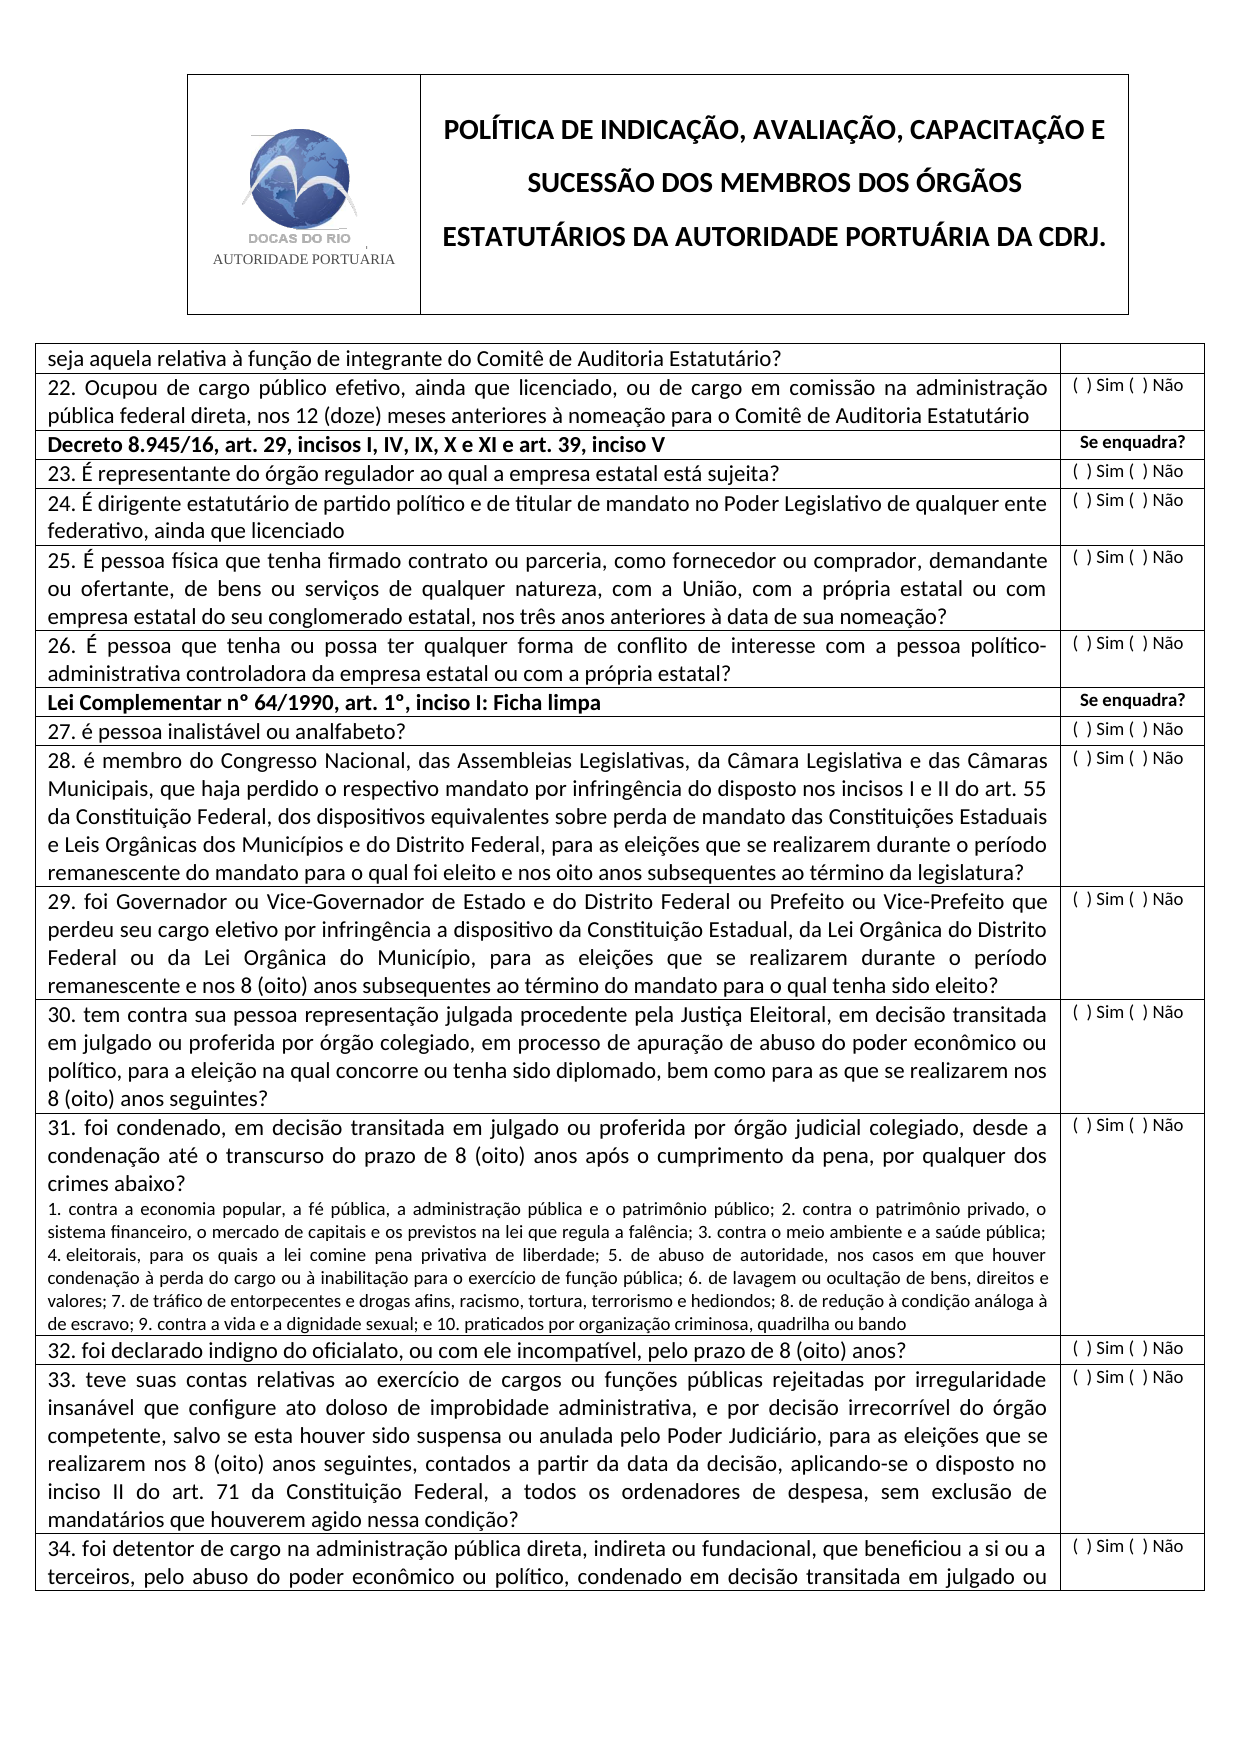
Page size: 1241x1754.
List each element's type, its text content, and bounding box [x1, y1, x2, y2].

table_cell ( ) Sim ( ) Não [1061, 1365, 1204, 1533]
table_cell ( ) Sim ( ) Não [1061, 1000, 1204, 1112]
table_cell 23. É representante do órgão regulador ao qual a empresa estatal está sujeita? [36, 460, 1060, 488]
table_cell ( ) Sim ( ) Não [1061, 717, 1204, 745]
table_cell 25. É pessoa física que tenha firmado contrato ou parceria, como fornecedor ou comprador, demandante ou ofertante, de bens ou serviços de qualquer natureza, com a União, com a própria estatal ou com empresa estatal do seu conglomerado estatal, nos três anos anteriores à data de sua nomeação? [36, 546, 1060, 630]
table_cell ( ) Sim ( ) Não [1061, 374, 1204, 429]
table_cell ( ) Sim ( ) Não [1061, 546, 1204, 630]
table_cell ( ) Sim ( ) Não [1061, 1336, 1204, 1364]
table_cell Se enquadra? [1061, 431, 1204, 458]
table_cell Decreto 8.945/16, art. 29, incisos I, IV, IX, X e XI e art. 39, inciso V [36, 431, 1060, 458]
table_cell ( ) Sim ( ) Não [1061, 489, 1204, 545]
table_cell 26. É pessoa que tenha ou possa ter qualquer forma de conflito de interesse com a pessoa político-administrativa controladora da empresa estatal ou com a própria estatal? [36, 631, 1060, 687]
table_cell ( ) Sim ( ) Não [1061, 746, 1204, 886]
table_cell 28. é membro do Congresso Nacional, das Assembleias Legislativas, da Câmara Legislativa e das Câmaras Municipais, que haja perdido o respectivo mandato por infringência do disposto nos incisos I e II do art. 55 da Constituição Federal, dos dispositivos equivalentes sobre perda de mandato das Constituições Estaduais e Leis Orgânicas dos Municípios e do Distrito Federal, para as eleições que se realizarem durante o período remanescente do mandato para o qual foi eleito e nos oito anos subsequentes ao término da legislatura? [36, 746, 1060, 886]
table_cell 33. teve suas contas relativas ao exercício de cargos ou funções públicas rejeitadas por irregularidade insanável que configure ato doloso de improbidade administrativa, e por decisão irrecorrível do órgão competente, salvo se esta houver sido suspensa ou anulada pelo Poder Judiciário, para as eleições que se realizarem nos 8 (oito) anos seguintes, contados a partir da data da decisão, aplicando-se o disposto no inciso II do art. 71 da Constituição Federal, a todos os ordenadores de despesa, sem exclusão de mandatários que houverem agido nessa condição? [36, 1365, 1060, 1533]
table_cell ( ) Sim ( ) Não [1061, 887, 1204, 999]
table_cell 27. é pessoa inalistável ou analfabeto? [36, 717, 1060, 745]
table_cell Lei Complementar nº 64/1990, art. 1º, inciso I: Ficha limpa [36, 688, 1060, 716]
table_cell 34. foi detentor de cargo na administração pública direta, indireta ou fundacional, que beneficiou a si ou a terceiros, pelo abuso do poder econômico ou político, condenado em decisão transitada em julgado ou [36, 1534, 1060, 1590]
table_cell ( ) Sim ( ) Não [1061, 631, 1204, 687]
table_cell ( ) Sim ( ) Não [1061, 1114, 1204, 1335]
table_cell 32. foi declarado indigno do oficialato, ou com ele incompatível, pelo prazo de 8 (oito) anos? [36, 1336, 1060, 1364]
table_cell ( ) Sim ( ) Não [1061, 460, 1204, 488]
table_cell 22. Ocupou de cargo público efetivo, ainda que licenciado, ou de cargo em comissão na administração pública federal direta, nos 12 (doze) meses anteriores à nomeação para o Comitê de Auditoria Estatutário [36, 374, 1060, 429]
table_cell 30. tem contra sua pessoa representação julgada procedente pela Justiça Eleitoral, em decisão transitada em julgado ou proferida por órgão colegiado, em processo de apuração de abuso do poder econômico ou político, para a eleição na qual concorre ou tenha sido diplomado, bem como para as que se realizarem nos 8 (oito) anos seguintes? [36, 1000, 1060, 1112]
table_cell ( ) Sim ( ) Não [1061, 1534, 1204, 1590]
table_cell [1061, 344, 1204, 372]
table_cell 24. É dirigente estatutário de partido político e de titular de mandato no Poder Legislativo de qualquer ente federativo, ainda que licenciado [36, 489, 1060, 545]
table_cell seja aquela relativa à função de integrante do Comitê de Auditoria Estatutário? [36, 344, 1060, 372]
table_cell Se enquadra? [1061, 688, 1204, 716]
table_cell 31. foi condenado, em decisão transitada em julgado ou proferida por órgão judicial colegiado, desde a condenação até o transcurso do prazo de 8 (oito) anos após o cumprimento da pena, por qualquer dos crimes abaixo? 1. contra a economia popular, a fé pública, a administração pública e o patrimônio público; 2. contra o patrimônio privado, o sistema financeiro, o mercado de capitais e os previstos na lei que regula a falência; 3. contra o meio ambiente e a saúde pública; 4. eleitorais, para os quais a lei comine pena privativa de liberdade; 5. de abuso de autoridade, nos casos em que houver condenação à perda do cargo ou à inabilitação para o exercício de função pública; 6. de lavagem ou ocultação de bens, direitos e valores; 7. de tráfico de entorpecentes e drogas afins, racismo, tortura, terrorismo e hediondos; 8. de redução à condição análoga à de escravo; 9. contra a vida e a dignidade sexual; e 10. praticados por organização criminosa, quadrilha ou bando [36, 1114, 1060, 1335]
table_cell 29. foi Governador ou Vice-Governador de Estado e do Distrito Federal ou Prefeito ou Vice-Prefeito que perdeu seu cargo eletivo por infringência a dispositivo da Constituição Estadual, da Lei Orgânica do Distrito Federal ou da Lei Orgânica do Município, para as eleições que se realizarem durante o período remanescente e nos 8 (oito) anos subsequentes ao término do mandato para o qual tenha sido eleito? [36, 887, 1060, 999]
